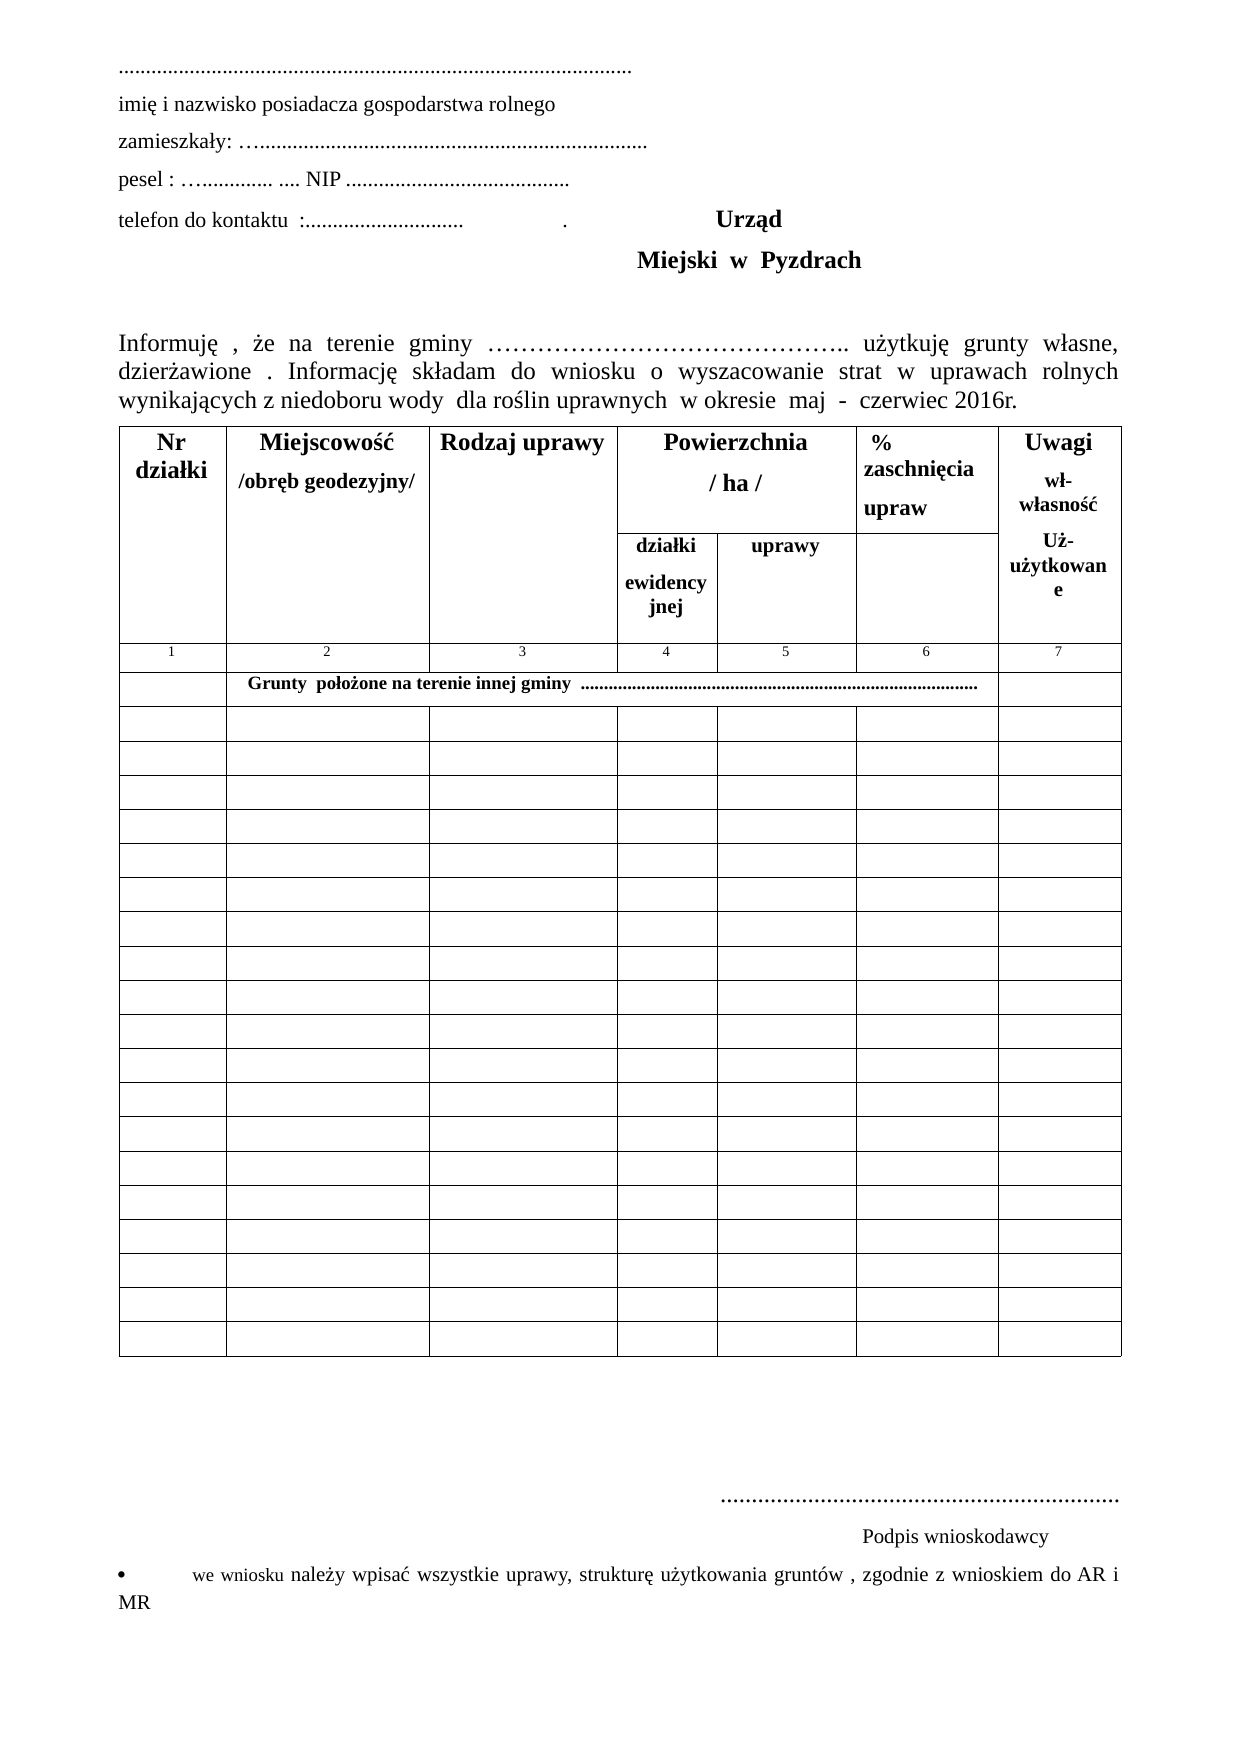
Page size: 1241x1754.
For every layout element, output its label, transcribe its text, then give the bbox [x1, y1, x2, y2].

table_cell [999, 1049, 1121, 1082]
table_cell [120, 1083, 226, 1116]
text .............................................................................................. [118, 53, 1120, 78]
table_cell [227, 707, 429, 741]
table_cell [618, 1288, 717, 1321]
table_cell [857, 534, 998, 643]
table_cell [120, 1186, 226, 1219]
text Podpis wnioskodawcy [118, 1521, 1120, 1549]
table_cell [120, 673, 226, 706]
table_cell [430, 776, 617, 809]
table_cell [227, 1117, 429, 1151]
table_cell [718, 1220, 856, 1253]
table_cell uprawy [718, 534, 856, 643]
table_cell [227, 810, 429, 843]
table_cell [857, 1322, 998, 1356]
table_cell [999, 707, 1121, 741]
table_cell [120, 1220, 226, 1253]
table_cell [618, 1254, 717, 1287]
table_cell [430, 947, 617, 980]
table_cell [857, 707, 998, 741]
table_cell [430, 878, 617, 911]
table_cell [227, 1015, 429, 1048]
table_cell [718, 810, 856, 843]
table_cell [999, 1288, 1121, 1321]
table_cell [718, 1254, 856, 1287]
table_cell [120, 1049, 226, 1082]
table_cell [618, 1220, 717, 1253]
table_cell [999, 1083, 1121, 1116]
table_cell 5 [718, 644, 856, 672]
table_cell [857, 1288, 998, 1321]
table_cell [430, 1083, 617, 1116]
table_cell [618, 707, 717, 741]
table_cell [857, 1083, 998, 1116]
table_header Powierzchnia / ha / [618, 427, 856, 533]
table_cell 4 [618, 644, 717, 672]
table_cell [120, 776, 226, 809]
table_cell [430, 1288, 617, 1321]
table_cell [718, 878, 856, 911]
table_cell [430, 1186, 617, 1219]
table_cell [999, 844, 1121, 877]
table_header Miejscowość /obręb geodezyjny/ [227, 427, 429, 643]
table_cell [857, 1186, 998, 1219]
table_cell [618, 1117, 717, 1151]
table_cell [430, 810, 617, 843]
table_cell [999, 981, 1121, 1014]
table_cell [618, 981, 717, 1014]
table_cell działki ewidencyjnej [618, 534, 717, 643]
table_cell [430, 1152, 617, 1185]
text pesel : …............. .... NIP ......................................... [118, 166, 1120, 191]
table_cell [120, 1288, 226, 1321]
table_cell [999, 810, 1121, 843]
table_cell [430, 707, 617, 741]
text imię i nazwisko posiadacza gospodarstwa rolnego [118, 91, 1120, 116]
table_cell [857, 878, 998, 911]
table_cell [120, 1152, 226, 1185]
table_cell [120, 981, 226, 1014]
table_cell [718, 1049, 856, 1082]
table_cell [857, 1220, 998, 1253]
table_cell [618, 1322, 717, 1356]
table_header % zaschnięcia upraw [857, 427, 998, 533]
list we wniosku należy wpisać wszystkie uprawy, strukturę użytkowania gruntów , zgodnie z wnioskiem do AR i MR [118, 1562, 1120, 1615]
table_cell [857, 1152, 998, 1185]
table_cell 7 [999, 644, 1121, 672]
table_cell [718, 1322, 856, 1356]
table_cell [120, 912, 226, 946]
table_cell [999, 1117, 1121, 1151]
table_cell [718, 776, 856, 809]
table_cell [430, 742, 617, 775]
table_cell [857, 844, 998, 877]
table_cell [999, 1186, 1121, 1219]
table_cell [999, 947, 1121, 980]
table_cell [120, 707, 226, 741]
table_cell [430, 981, 617, 1014]
table_cell [999, 1015, 1121, 1048]
table_cell [120, 844, 226, 877]
table_header Nr działki [120, 427, 226, 643]
table_cell [227, 776, 429, 809]
table_cell [857, 776, 998, 809]
table_cell [618, 1049, 717, 1082]
table_cell [857, 981, 998, 1014]
table_cell [618, 1083, 717, 1116]
table_cell [718, 1288, 856, 1321]
table_cell [718, 844, 856, 877]
table_cell [120, 878, 226, 911]
table_cell [857, 912, 998, 946]
table_cell [618, 810, 717, 843]
table_cell [430, 1117, 617, 1151]
table_cell [718, 1152, 856, 1185]
table_cell [718, 1186, 856, 1219]
table_cell [618, 912, 717, 946]
table_cell [718, 981, 856, 1014]
table_cell [857, 742, 998, 775]
table_cell [857, 810, 998, 843]
table_cell [227, 981, 429, 1014]
table_cell [857, 947, 998, 980]
table_cell [227, 1049, 429, 1082]
table_cell [430, 844, 617, 877]
table_cell [857, 1117, 998, 1151]
table_cell 1 [120, 644, 226, 672]
table_cell [227, 1254, 429, 1287]
table_cell [618, 844, 717, 877]
table_cell [120, 742, 226, 775]
text zamieszkały: …....................................................................... [118, 128, 1120, 154]
table_cell [999, 1254, 1121, 1287]
table_cell [618, 742, 717, 775]
table_cell [227, 947, 429, 980]
table_cell [618, 947, 717, 980]
table_cell [618, 776, 717, 809]
table_cell 2 [227, 644, 429, 672]
table_cell [999, 1152, 1121, 1185]
table_cell [120, 1015, 226, 1048]
table_cell [718, 947, 856, 980]
table_cell [430, 1049, 617, 1082]
text Miejski w Pyzdrach [118, 245, 1120, 274]
table_cell [430, 1220, 617, 1253]
table_cell [120, 1117, 226, 1151]
table_cell [857, 1254, 998, 1287]
table_cell [999, 1322, 1121, 1356]
text telefon do kontaktu :............................. . Urząd [118, 204, 1120, 233]
table_cell [999, 912, 1121, 946]
table_cell [430, 1254, 617, 1287]
text Informuję , że na terenie gminy …………………………………….. użytkuję grunty własne, dzierżawione . Informację składam do wniosku o wyszacowanie strat w uprawach rolnych wynikających z niedoboru wody dla roślin uprawnych w okresie maj - czerwiec 2016r. [118, 328, 1120, 414]
table_cell [618, 1015, 717, 1048]
table_cell [999, 742, 1121, 775]
table_cell [618, 1186, 717, 1219]
table_cell [718, 742, 856, 775]
table_cell [430, 912, 617, 946]
table_cell [718, 707, 856, 741]
table_cell [227, 1152, 429, 1185]
table_cell [999, 878, 1121, 911]
table_cell 3 [430, 644, 617, 672]
table_cell [227, 844, 429, 877]
table_cell [430, 1015, 617, 1048]
table_cell Grunty położone na terenie innej gminy ..................................................................................... [227, 673, 998, 706]
table_header Uwagi wł-własność Uż- użytkowane [999, 427, 1121, 643]
table_cell [120, 947, 226, 980]
table_cell [618, 878, 717, 911]
table_cell [120, 1322, 226, 1356]
table_cell [227, 912, 429, 946]
table_cell [999, 1220, 1121, 1253]
table_cell [857, 1049, 998, 1082]
text ................................................................ [118, 1479, 1120, 1508]
table_cell [227, 742, 429, 775]
table_cell [120, 810, 226, 843]
table_cell [227, 878, 429, 911]
table_cell [718, 1015, 856, 1048]
table_cell [618, 1152, 717, 1185]
table_cell [718, 1083, 856, 1116]
table_header Rodzaj uprawy [430, 427, 617, 643]
table_cell [120, 1254, 226, 1287]
table_cell [999, 776, 1121, 809]
table_cell [227, 1186, 429, 1219]
table_cell [227, 1288, 429, 1321]
table_cell [857, 1015, 998, 1048]
table_cell [430, 1322, 617, 1356]
table_cell [718, 1117, 856, 1151]
table_cell [227, 1083, 429, 1116]
table_cell [999, 673, 1121, 706]
table_cell [227, 1220, 429, 1253]
table_cell [227, 1322, 429, 1356]
table_cell [718, 912, 856, 946]
table_cell 6 [857, 644, 998, 672]
